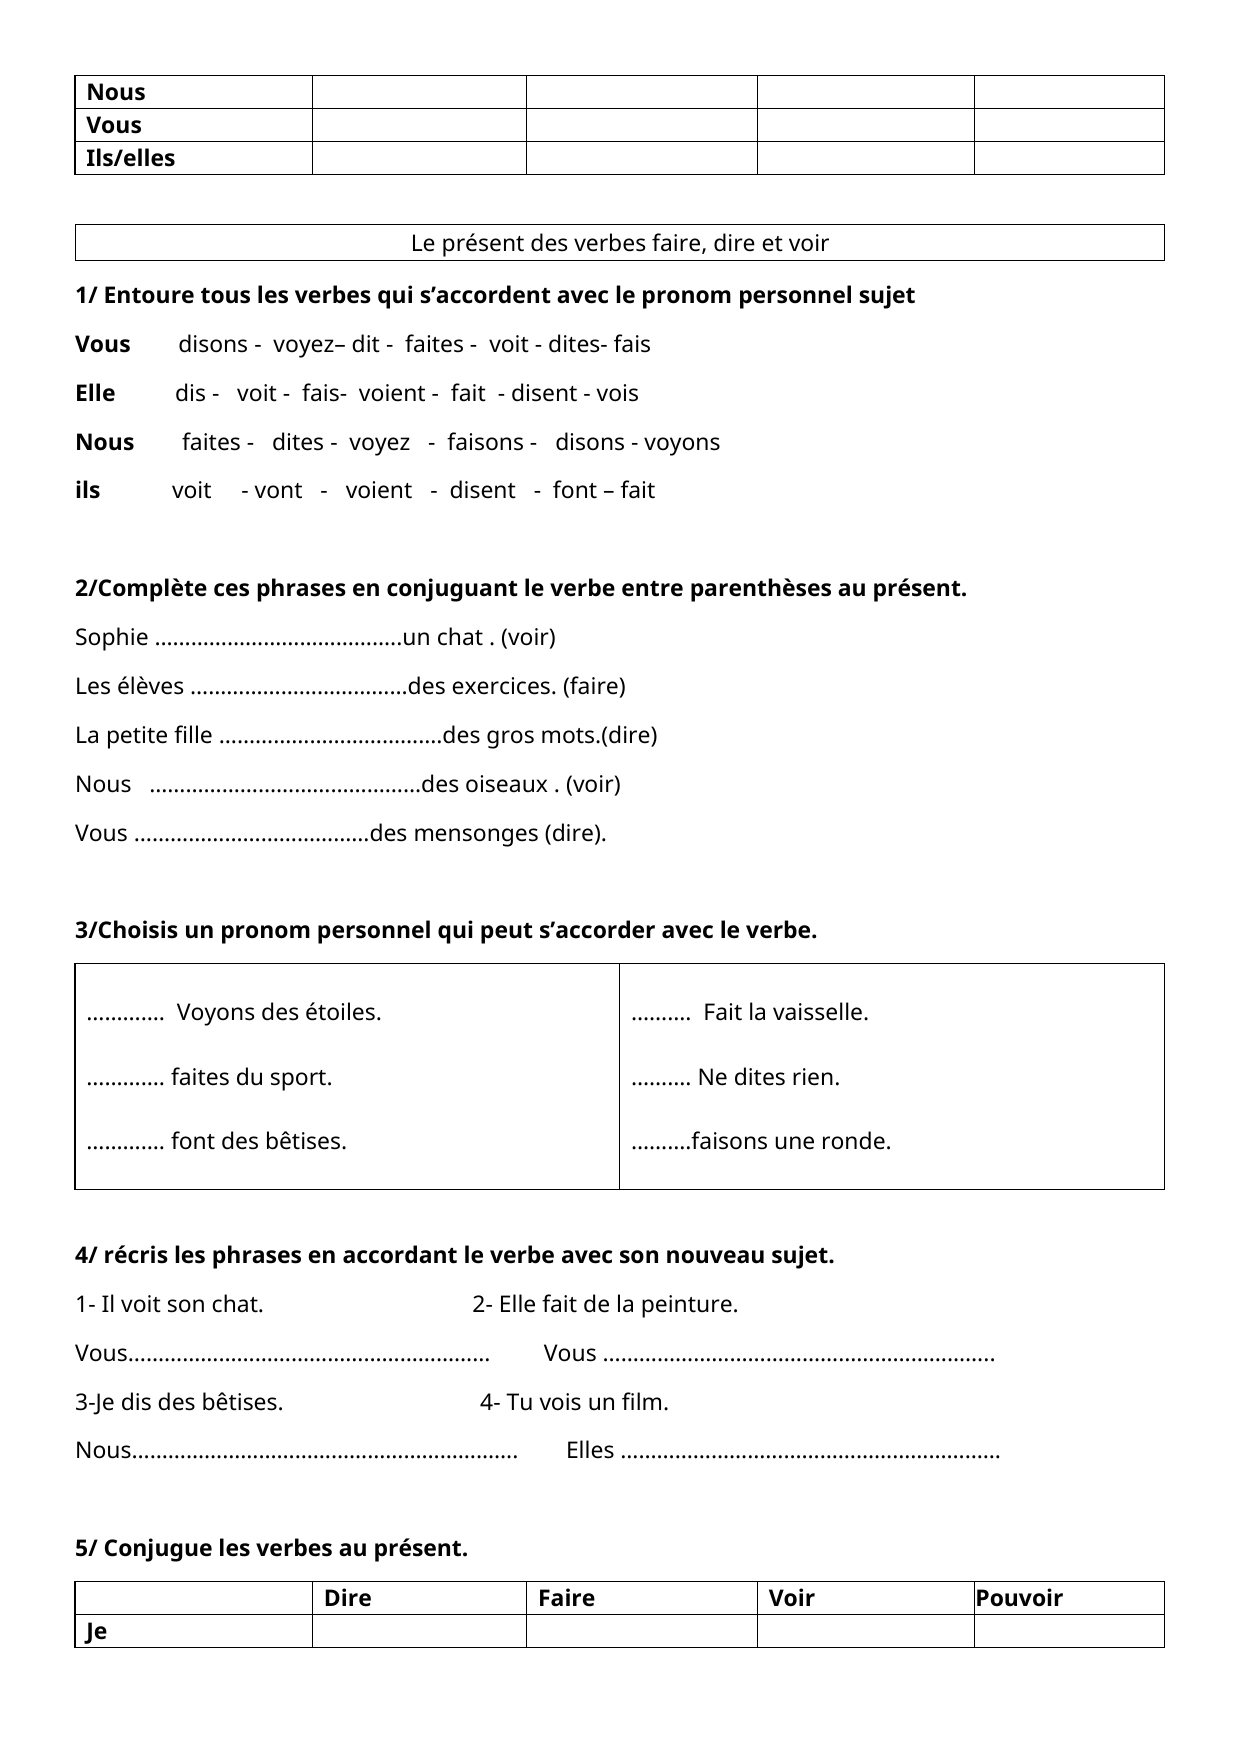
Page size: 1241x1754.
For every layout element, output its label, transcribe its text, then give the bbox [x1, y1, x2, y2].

table_header Voir [758, 1582, 974, 1614]
text Vous disons - voyez– dit - faites - voit - dites- fais [75, 328, 1165, 359]
text Sophie …………………………………..un chat . (voir) [75, 621, 1165, 652]
text Vous…………………………………………………… Vous ……………………………………………………….. [75, 1337, 1165, 1368]
table_cell [758, 76, 974, 108]
text ils voit - vont - voient - disent - font – fait [75, 474, 1165, 506]
table_cell [975, 109, 1164, 141]
text Elle dis - voit - fais- voient - fait - disent - vois [75, 377, 1165, 408]
text Nous………………………………………………………. Elles ……………………………………………………… [75, 1434, 1165, 1466]
text 1/ Entoure tous les verbes qui s’accordent avec le pronom personnel sujet [75, 279, 1165, 310]
text 5/ Conjugue les verbes au présent. [75, 1532, 1165, 1563]
table_header Pouvoir [975, 1582, 1164, 1614]
table_cell Nous [76, 76, 312, 108]
table_cell Ils/elles [76, 142, 312, 174]
table_cell [758, 142, 974, 174]
table_cell [975, 142, 1164, 174]
table_header Dire [313, 1582, 526, 1614]
table_cell [527, 76, 757, 108]
text Les élèves ………………………………des exercices. (faire) [75, 670, 1165, 701]
table_cell [527, 1615, 757, 1647]
text 2/Complète ces phrases en conjuguant le verbe entre parenthèses au présent. [75, 572, 1165, 603]
text 1- Il voit son chat. 2- Elle fait de la peinture. [75, 1288, 1165, 1319]
table_cell [975, 76, 1164, 108]
table_cell [758, 109, 974, 141]
table_header [76, 1582, 312, 1614]
text Le présent des verbes faire, dire et voir [76, 225, 1164, 260]
table_header …………. Voyons des étoiles. …………. faites du sport. …………. font des bêtises. [76, 964, 619, 1189]
text La petite fille ……………………………….des gros mots.(dire) [75, 719, 1165, 750]
text Nous ………………………………………des oiseaux . (voir) [75, 768, 1165, 799]
table_cell [527, 142, 757, 174]
table_cell Je [76, 1615, 312, 1647]
table_cell [313, 1615, 526, 1647]
table_cell [313, 76, 526, 108]
text 3-Je dis des bêtises. 4- Tu vois un film. [75, 1386, 1165, 1417]
table_cell [975, 1615, 1164, 1647]
table_header Faire [527, 1582, 757, 1614]
text 3/Choisis un pronom personnel qui peut s’accorder avec le verbe. [75, 914, 1165, 945]
table_cell [527, 109, 757, 141]
table_header ………. Fait la vaisselle. ………. Ne dites rien. ……….faisons une ronde. [620, 964, 1164, 1189]
text Nous faites - dites - voyez - faisons - disons - voyons [75, 426, 1165, 457]
text 4/ récris les phrases en accordant le verbe avec son nouveau sujet. [75, 1239, 1165, 1270]
table_cell [313, 142, 526, 174]
table_cell Vous [76, 109, 312, 141]
table_cell [313, 109, 526, 141]
table_cell [758, 1615, 974, 1647]
text Vous …………………………………des mensonges (dire). [75, 816, 1165, 848]
